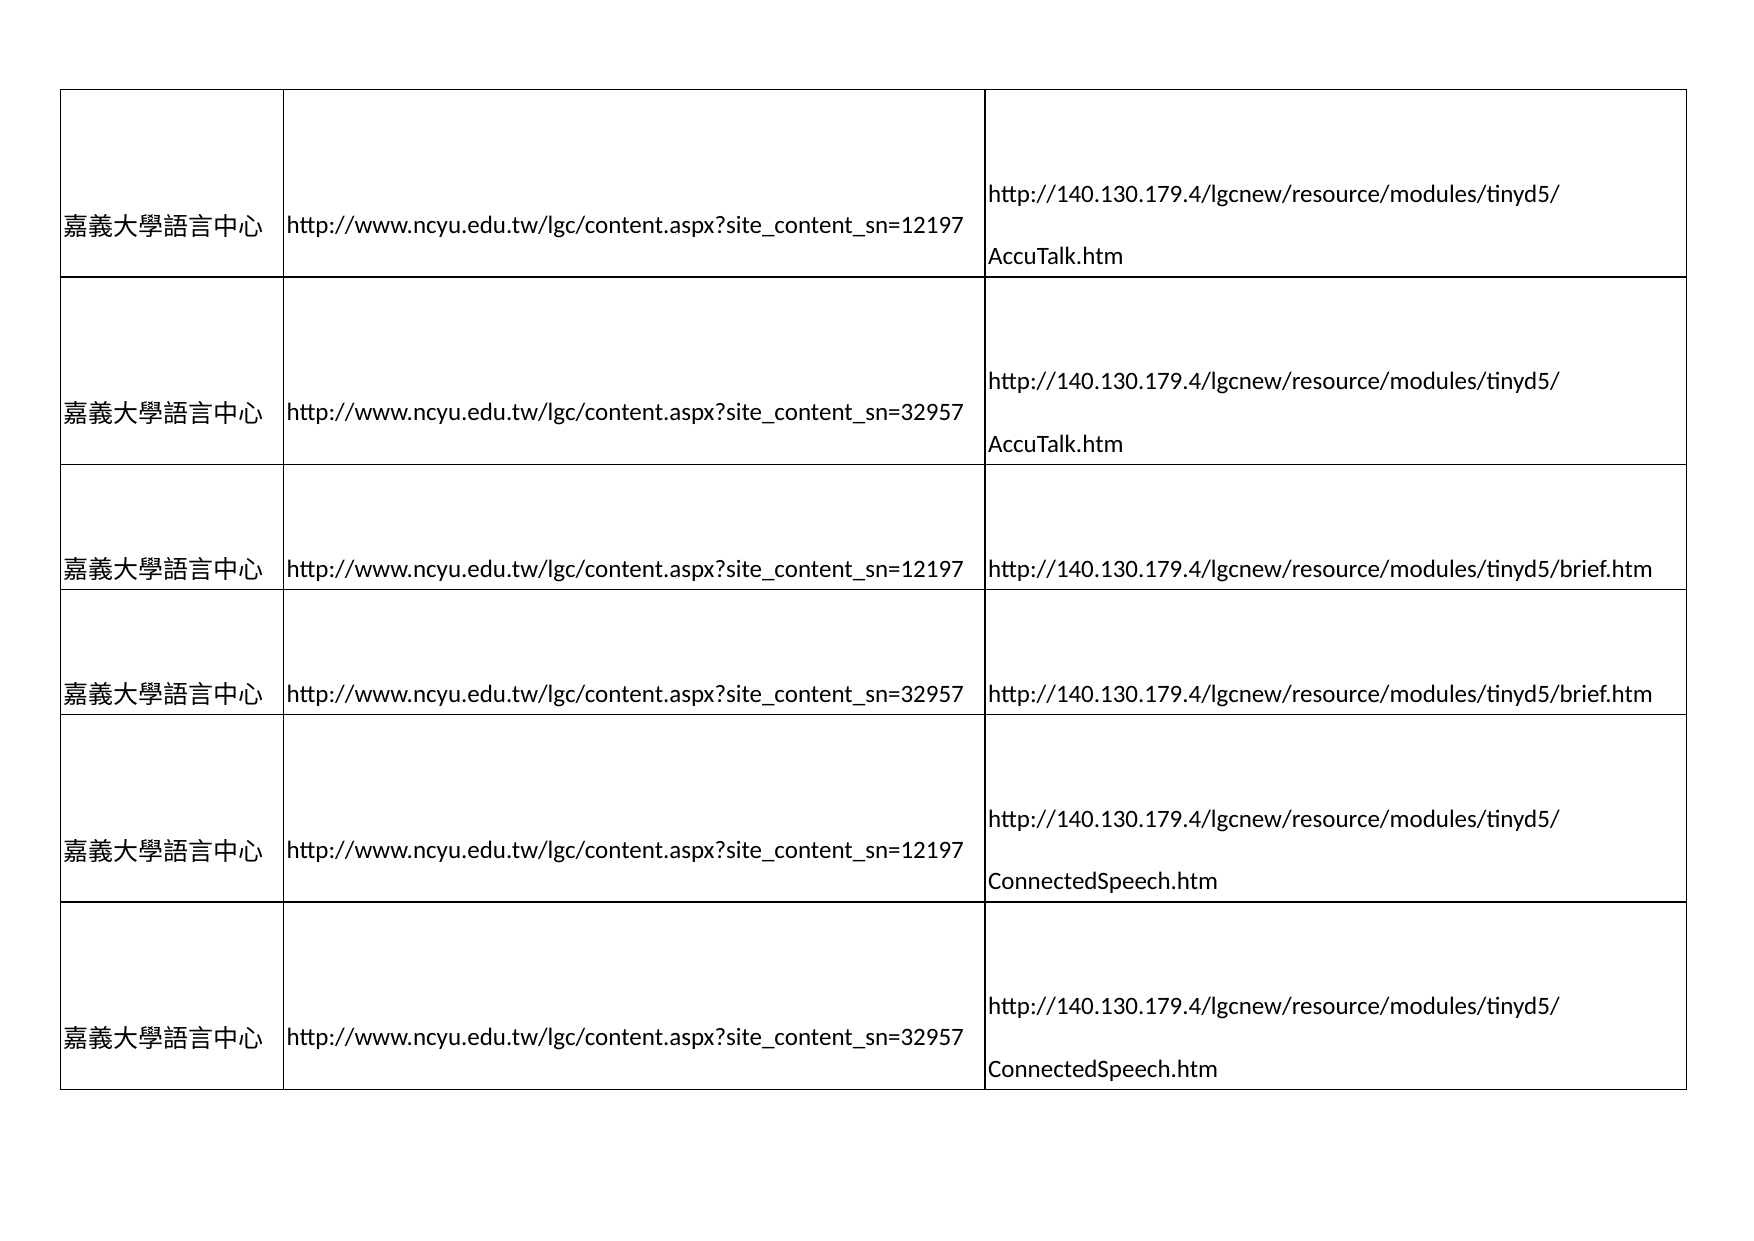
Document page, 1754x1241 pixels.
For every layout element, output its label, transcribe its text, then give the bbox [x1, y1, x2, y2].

table_cell http://www.ncyu.edu.tw/lgc/content.aspx?site_content_sn=32957 [284, 278, 984, 464]
table_cell http://140.130.179.4/lgcnew/resource/modules/tinyd5/ConnectedSpeech.htm [986, 715, 1686, 901]
table_cell http://www.ncyu.edu.tw/lgc/content.aspx?site_content_sn=32957 [284, 590, 984, 714]
table_cell http://www.ncyu.edu.tw/lgc/content.aspx?site_content_sn=12197 [284, 465, 984, 589]
table_cell http://www.ncyu.edu.tw/lgc/content.aspx?site_content_sn=12197 [284, 90, 984, 276]
table_cell 嘉義大學語言中心 [61, 715, 283, 901]
table_cell 嘉義大學語言中心 [61, 903, 283, 1089]
table_cell http://www.ncyu.edu.tw/lgc/content.aspx?site_content_sn=12197 [284, 715, 984, 901]
table_cell 嘉義大學語言中心 [61, 90, 283, 276]
table_cell http://www.ncyu.edu.tw/lgc/content.aspx?site_content_sn=32957 [284, 903, 984, 1089]
table_cell 嘉義大學語言中心 [61, 590, 283, 714]
table_cell http://140.130.179.4/lgcnew/resource/modules/tinyd5/AccuTalk.htm [986, 90, 1686, 276]
table_cell 嘉義大學語言中心 [61, 278, 283, 464]
table_cell http://140.130.179.4/lgcnew/resource/modules/tinyd5/ConnectedSpeech.htm [986, 903, 1686, 1089]
table_cell 嘉義大學語言中心 [61, 465, 283, 589]
table_cell http://140.130.179.4/lgcnew/resource/modules/tinyd5/brief.htm [986, 465, 1686, 589]
table_cell http://140.130.179.4/lgcnew/resource/modules/tinyd5/AccuTalk.htm [986, 278, 1686, 464]
table_cell http://140.130.179.4/lgcnew/resource/modules/tinyd5/brief.htm [986, 590, 1686, 714]
